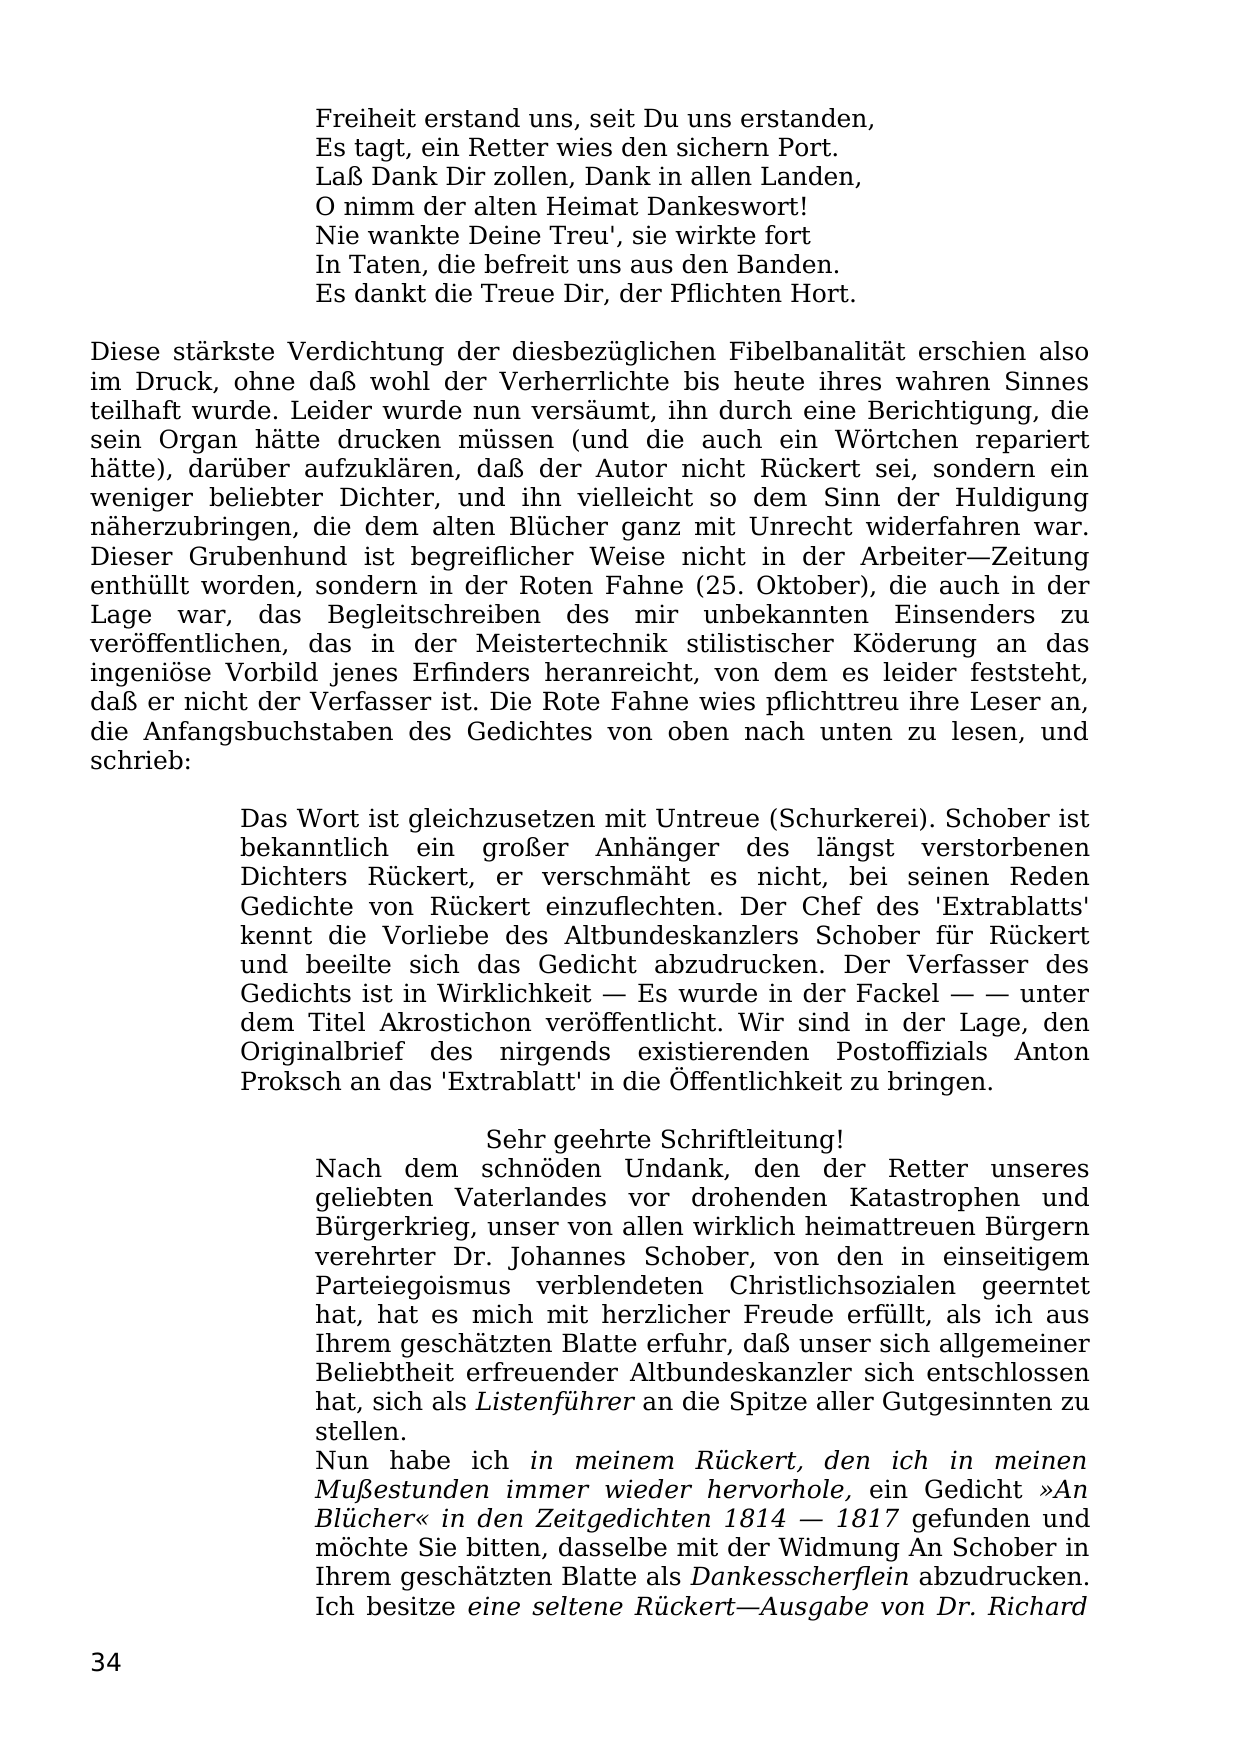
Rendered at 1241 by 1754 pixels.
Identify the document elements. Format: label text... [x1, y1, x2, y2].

text Es dankt die Treue Dir, der Pflichten Hort. [315, 279, 1091, 308]
text O nimm der alten Heimat Dankeswort! [315, 192, 1091, 221]
text Laß Dank Dir zollen, Dank in allen Landen, [315, 162, 1091, 192]
text Nach dem schnöden Undank, den der Retter unseres geliebten Vaterlandes vor drohenden Katastrophen und Bürgerkrieg, unser von allen wirklich heimattreuen Bürgern verehrter Dr. Johannes Schober, von den in einseitigem Partei­egoismus verblendeten Christlichsozialen geerntet hat, hat es mich mit herzlicher Freude erfüllt, als ich aus Ihrem geschätzten Blatte erfuhr, daß unser sich allgemeiner Beliebtheit erfreuender Altbundeskanzler sich entschlossen hat, sich als Listenführer an die Spitze aller Gutgesinnten zu stellen. [315, 1154, 1091, 1446]
text Es tagt, ein Retter wies den sichern Port. [315, 133, 1091, 162]
text Nie wankte Deine Treu', sie wirkte fort [315, 221, 1091, 250]
text In Taten, die befreit uns aus den Banden. [315, 250, 1091, 279]
text Freiheit erstand uns, seit Du uns erstanden, [315, 104, 1091, 133]
text Nun habe ich in meinem Rückert, den ich in meinen Mußestunden immer wieder hervorhole, ein Gedicht »An Blücher« in den Zeitgedichten 1814 — 1817 gefunden und möchte Sie bitten, dasselbe mit der Widmung An Schober in Ihrem geschätzten Blatte als Dankesscherflein abzudrucken. Ich besitze eine seltene Rückert—Ausgabe von Dr. Richard [315, 1446, 1091, 1621]
text Diese stärkste Verdichtung der diesbezüglichen Fibelbanalität erschien also im Druck, ohne daß wohl der Verherrlichte bis heute ihres wahren Sinnes teilhaft wurde. Leider wurde nun versäumt, ihn durch eine Berichtigung, die sein Organ hätte drucken müssen (und die auch ein Wörtchen repariert hätte), darüber aufzuklären, daß der Autor nicht Rückert sei, sondern ein weniger beliebter Dichter, und ihn vielleicht so dem Sinn der Huldigung näherzubringen, die dem alten Blücher ganz mit Unrecht widerfahren war. Dieser Grubenhund ist begreiflicher Weise nicht in der Arbeiter—Zeitung enthüllt worden, sondern in der Roten Fahne (25. Oktober), die auch in der Lage war, das Begleitschreiben des mir unbekannten Einsenders zu veröffentlichen, das in der Meistertechnik stilistischer Köderung an das ingeniöse Vorbild jenes Erfinders heranreicht, von dem es leider feststeht, daß er nicht der Verfasser ist. Die Rote Fahne wies pflichttreu ihre Leser an, die Anfangsbuchstaben des Gedichtes von oben nach unten zu lesen, und schrieb: [90, 337, 1091, 775]
text Das Wort ist gleichzusetzen mit Untreue (Schurkerei). Schober ist bekanntlich ein großer Anhänger des längst verstorbenen Dichters Rückert, er verschmäht es nicht, bei seinen Reden Gedichte von Rückert einzuflechten. Der Chef des 'Extrablatts' kennt die Vorliebe des Altbundeskanzlers Schober für Rückert und beeilte sich das Gedicht abzudrucken. Der Verfasser des Gedichts ist in Wirklichkeit — Es wurde in der Fackel — — unter dem Titel Akrostichon veröffentlicht. Wir sind in der Lage, den Originalbrief des nirgends existierenden Postoffizials Anton Proksch an das 'Extrablatt' in die Öffentlichkeit zu bringen. [240, 804, 1091, 1096]
text Sehr geehrte Schriftleitung! [240, 1125, 1091, 1154]
